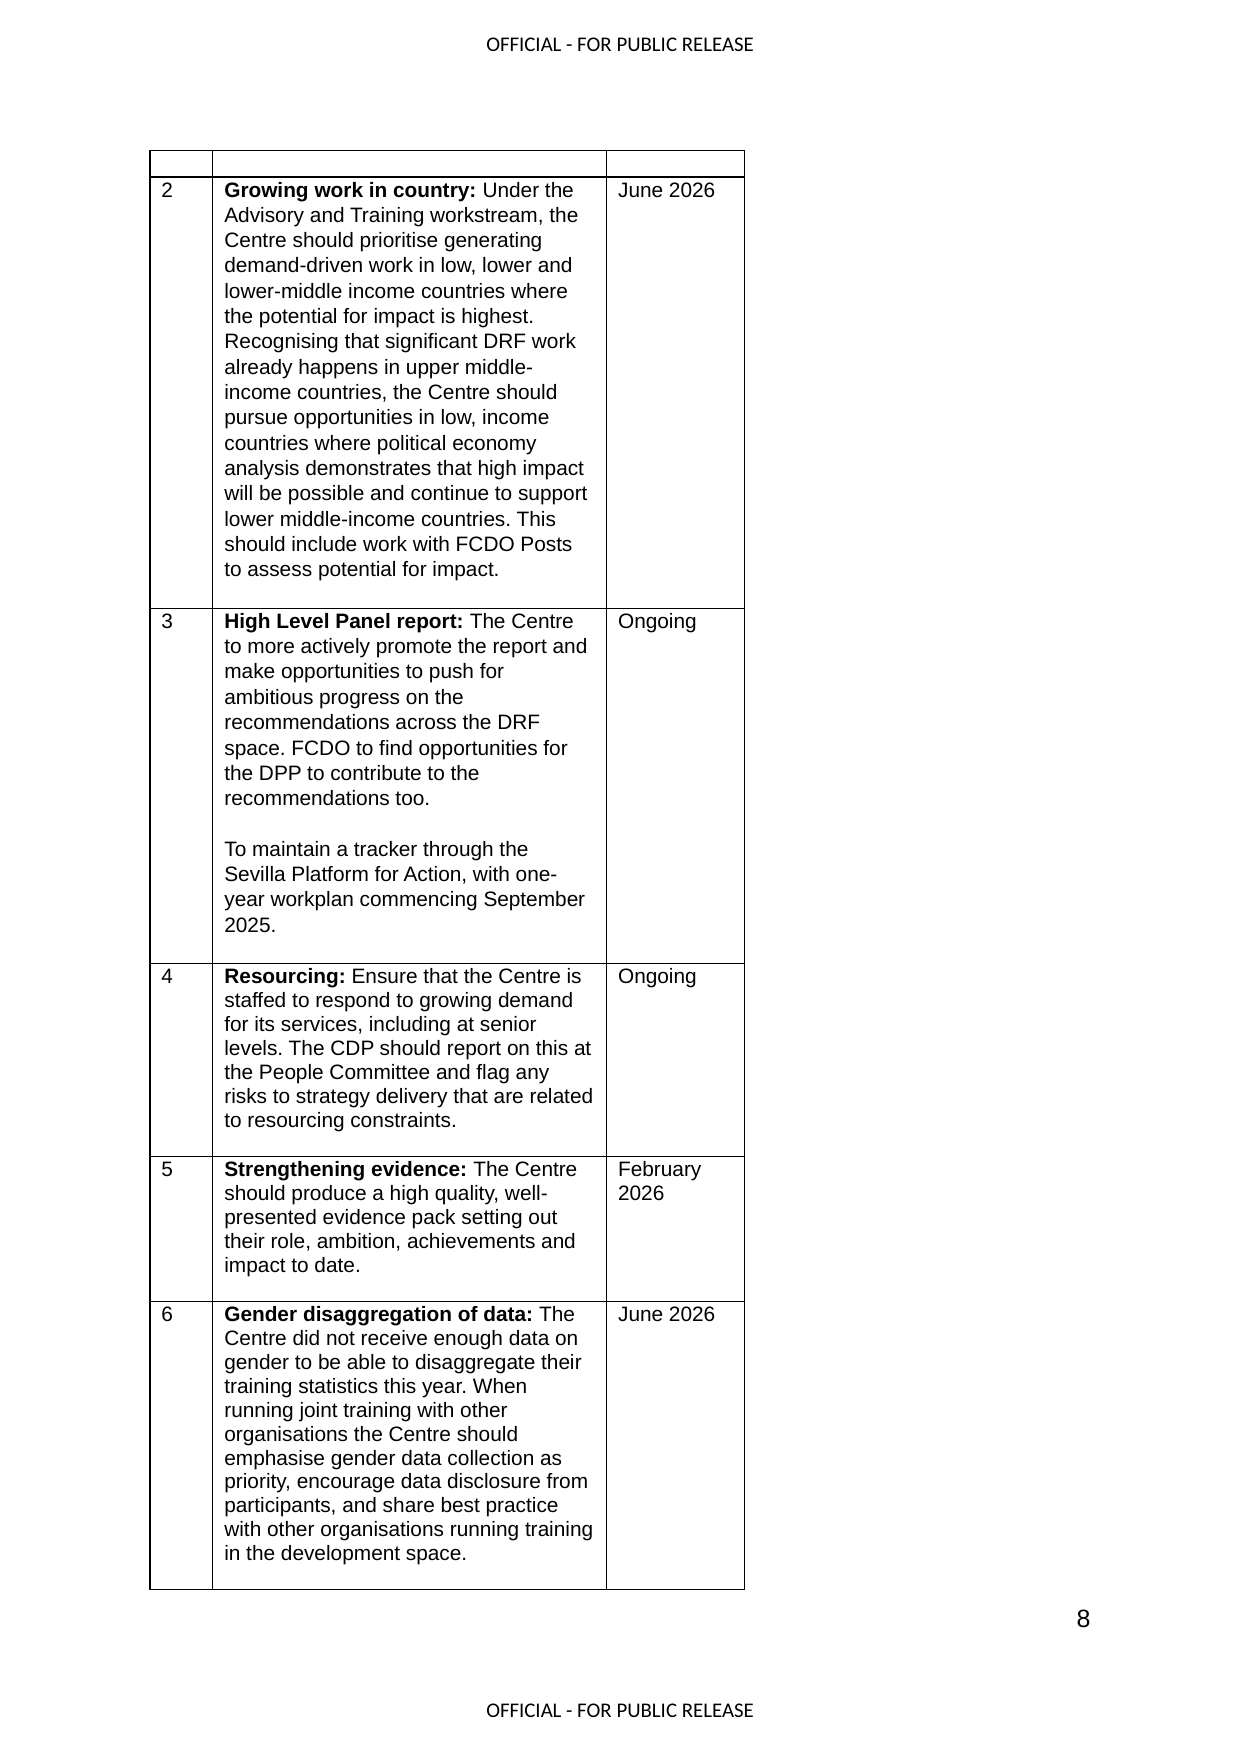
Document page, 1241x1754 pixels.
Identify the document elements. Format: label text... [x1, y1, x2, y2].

table_cell 6 [151, 1302, 212, 1589]
table_cell Ongoing [607, 964, 744, 1156]
table_cell Gender disaggregation of data: The Centre did not receive enough data on gender to be able to disaggregate their training statistics this year. When running joint training with other organisations the Centre should emphasise gender data collection as priority, encourage data disclosure from participants, and share best practice with other organisations running training in the development space. [213, 1302, 606, 1589]
table_cell [745, 176, 1090, 608]
table_cell February 2026 [607, 1157, 744, 1301]
table_cell June 2026 [607, 178, 744, 608]
table_cell [745, 608, 1090, 963]
table_cell High Level Panel report: The Centre to more actively promote the report and make opportunities to push for ambitious progress on the recommendations across the DRF space. FCDO to find opportunities for the DPP to contribute to the recommendations too. To maintain a tracker through the Sevilla Platform for Action, with one-year workplan commencing September 2025. [213, 609, 606, 963]
table_cell [745, 1301, 1090, 1589]
table_cell Ongoing [607, 609, 744, 963]
table_cell [151, 151, 212, 176]
table_cell 3 [151, 609, 212, 963]
table_cell [745, 1156, 1090, 1301]
table_cell [745, 963, 1090, 1156]
table_cell [213, 151, 606, 176]
table_cell 4 [151, 964, 212, 1156]
table_cell [745, 150, 1090, 176]
table_cell Resourcing: Ensure that the Centre is staffed to respond to growing demand for its services, including at senior levels. The CDP should report on this at the People Committee and flag any risks to strategy delivery that are related to resourcing constraints. [213, 964, 606, 1156]
table_cell 2 [151, 178, 212, 608]
table_cell [607, 151, 744, 176]
table_cell Growing work in country: Under the Advisory and Training workstream, the Centre should prioritise generating demand-driven work in low, lower and lower-middle income countries where the potential for impact is highest. Recognising that significant DRF work already happens in upper middle-income countries, the Centre should pursue opportunities in low, income countries where political economy analysis demonstrates that high impact will be possible and continue to support lower middle-income countries. This should include work with FCDO Posts to assess potential for impact. [213, 178, 606, 608]
table_cell Strengthening evidence: The Centre should produce a high quality, well-presented evidence pack setting out their role, ambition, achievements and impact to date. [213, 1157, 606, 1301]
table_cell June 2026 [607, 1302, 744, 1589]
table_cell 5 [151, 1157, 212, 1301]
